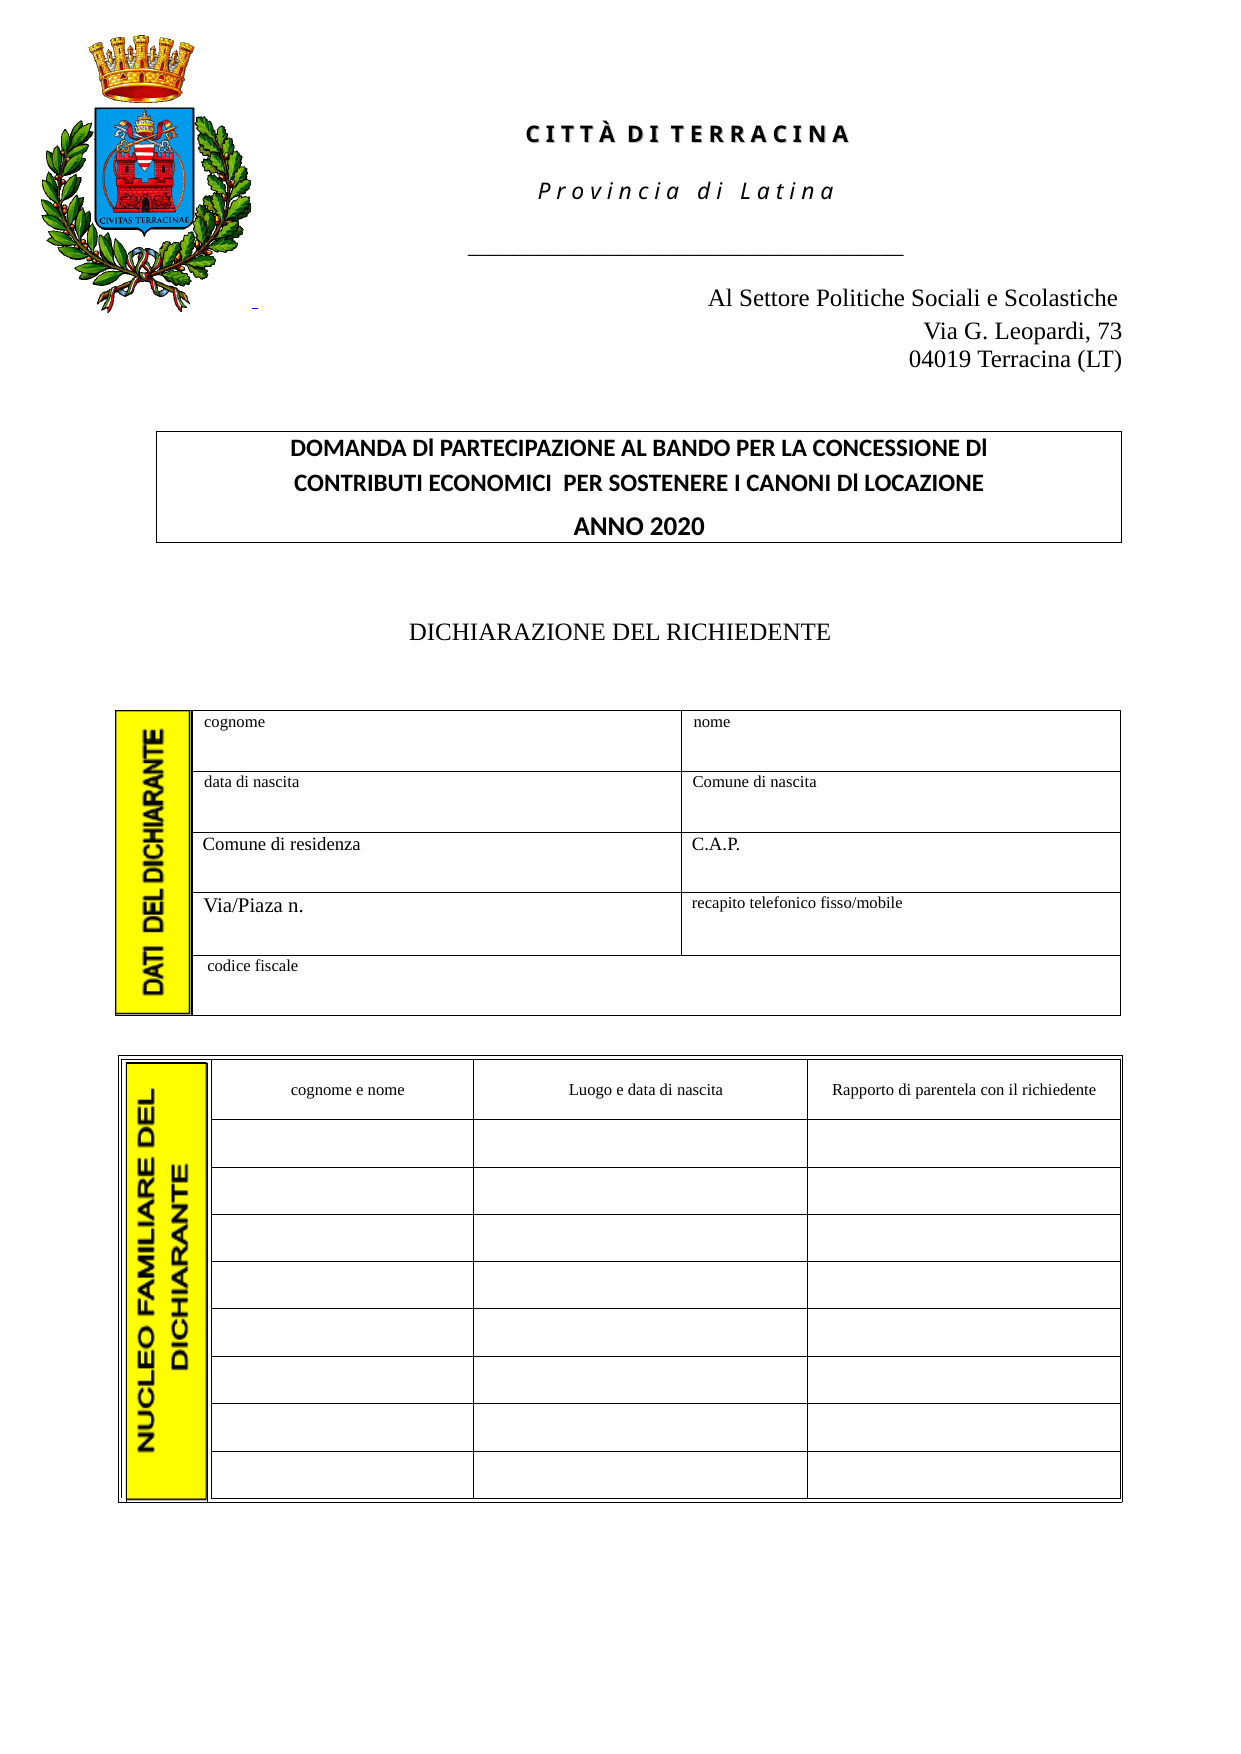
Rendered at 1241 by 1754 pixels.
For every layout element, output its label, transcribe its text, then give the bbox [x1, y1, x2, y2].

table_cell [474, 1215, 807, 1261]
table_cell [808, 1215, 1120, 1261]
table_header [122, 1060, 211, 1498]
text DICHIARAZIONE DEL RICHIEDENTE [118, 617, 1122, 646]
text C I T T À D I T E R R A C I N A [252, 118, 1122, 149]
text P r o v i n c i a d i L a t i n a [252, 175, 1122, 206]
table_header nome [682, 711, 1120, 771]
table_cell Comune di residenza [193, 833, 681, 891]
table_cell [808, 1357, 1120, 1403]
text ANNO 2020 [157, 508, 1121, 542]
picture [40, 35, 252, 313]
table_cell [808, 1262, 1120, 1308]
table_cell [212, 1404, 473, 1451]
table_cell [474, 1404, 807, 1451]
table_header Luogo e data di nascita [474, 1060, 807, 1119]
table_cell Via/Piaza n. [193, 893, 681, 955]
table_cell [474, 1357, 807, 1403]
text ______________________________________ [252, 232, 1122, 258]
text CONTRIBUTI ECONOMICI PER SOSTENERE I CANONI Dl LOCAZIONE [157, 466, 1121, 497]
table_cell [808, 1404, 1120, 1451]
table_cell [474, 1120, 807, 1166]
picture [116, 711, 191, 1015]
table_cell [808, 1309, 1120, 1356]
text Via G. Leopardi, 73 [118, 316, 1122, 344]
text DOMANDA Dl PARTECIPAZIONE AL BANDO PER LA CONCESSIONE Dl [157, 432, 1121, 462]
table_header Rapporto di parentela con il richiedente [808, 1060, 1120, 1119]
text 04019 Terracina (LT) [118, 344, 1122, 373]
table_cell [212, 1120, 473, 1166]
table_cell [212, 1452, 473, 1498]
table_cell C.A.P. [682, 833, 1120, 891]
table_cell [212, 1262, 473, 1308]
table_cell [212, 1357, 473, 1403]
table_cell [474, 1168, 807, 1214]
table_cell [212, 1309, 473, 1356]
table_cell codice fiscale [193, 956, 1120, 1015]
table_cell [808, 1120, 1120, 1166]
table_cell recapito telefonico fisso/mobile [682, 893, 1120, 955]
picture [127, 1064, 207, 1502]
table_header cognome e nome [212, 1060, 473, 1119]
table_cell [808, 1168, 1120, 1214]
table_cell [474, 1262, 807, 1308]
table_cell [474, 1452, 807, 1498]
table_cell [474, 1309, 807, 1356]
table_cell Comune di nascita [682, 772, 1120, 831]
table_header cognome [193, 711, 681, 771]
table_cell data di nascita [193, 772, 681, 831]
text Al Settore Politiche Sociali e Scolastiche [252, 283, 1122, 311]
table_cell [212, 1215, 473, 1261]
table_cell [808, 1452, 1120, 1498]
table_cell [212, 1168, 473, 1214]
